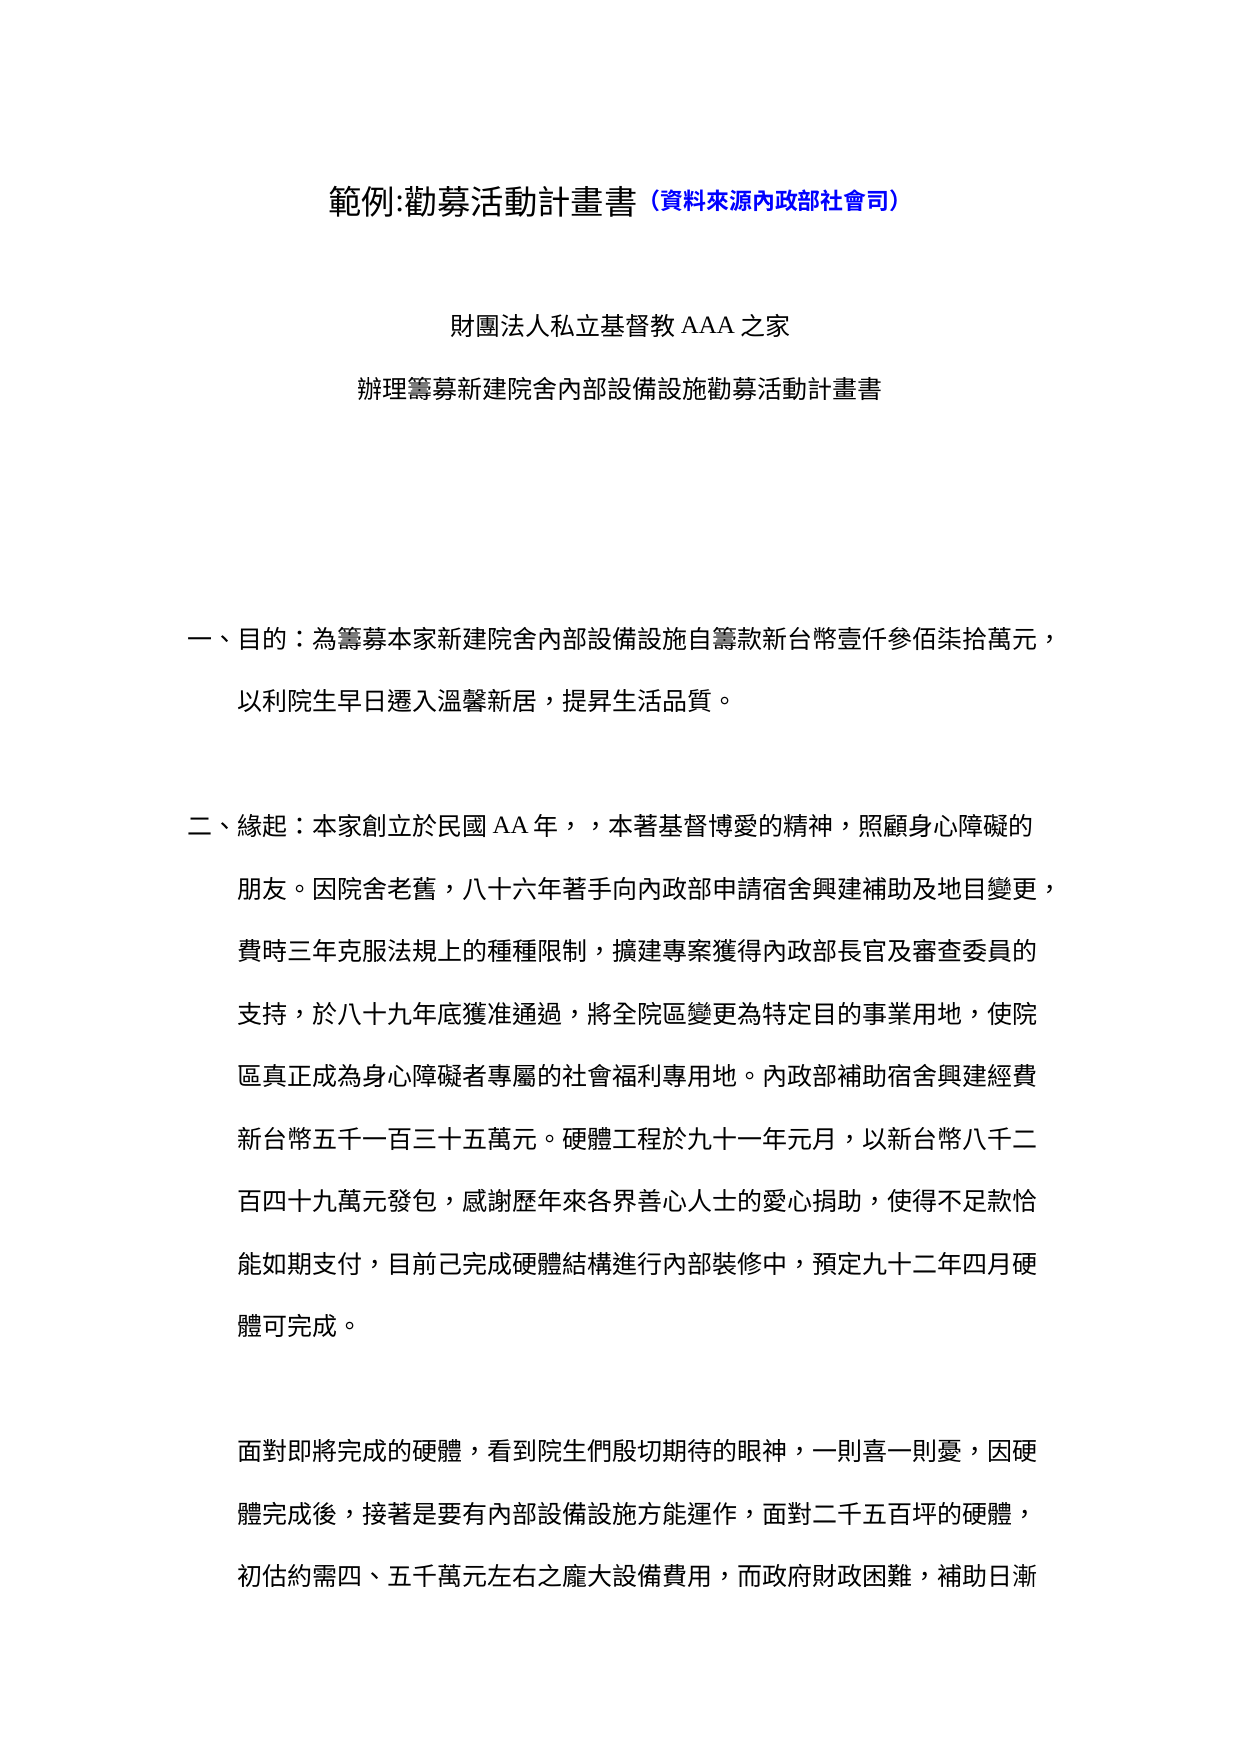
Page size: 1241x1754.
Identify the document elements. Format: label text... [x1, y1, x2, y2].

text 二、緣起：本家創立於民國AA年，，本著基督博愛的精神，照顧身心障礙的朋友。因院舍老舊，八十六年著手向內政部申請宿舍興建補助及地目變更，費時三年克服法規上的種種限制，擴建專案獲得內政部長官及審查委員的支持，於八十九年底獲准通過，將全院區變更為特定目的事業用地，使院區真正成為身心障礙者專屬的社會福利專用地。內政部補助宿舍興建經費新台幣五千一百三十五萬元。硬體工程於九十一年元月，以新台幣八千二百四十九萬元發包，感謝歷年來各界善心人士的愛心捐助，使得不足款恰能如期支付，目前己完成硬體結構進行內部裝修中，預定九十二年四月硬體可完成。 [187, 783, 1053, 1346]
text 一、目的：為籌募本家新建院舍內部設備設施自籌款新台幣壹仟參佰柒拾萬元，以利院生早日遷入溫馨新居，提昇生活品質。 [187, 596, 1053, 721]
text 財團法人私立基督教AAA之家 [187, 283, 1053, 346]
text 範例:勸募活動計畫書（資料來源內政部社會司） [187, 158, 1053, 221]
text 面對即將完成的硬體，看到院生們殷切期待的眼神，一則喜一則憂，因硬體完成後，接著是要有內部設備設施方能運作，面對二千五百坪的硬體，初估約需四、五千萬元左右之龐大設備費用，而政府財政困難，補助日漸 [237, 1408, 1053, 1596]
text 辦理籌募新建院舍內部設備設施勸募活動計畫書 [187, 346, 1053, 408]
